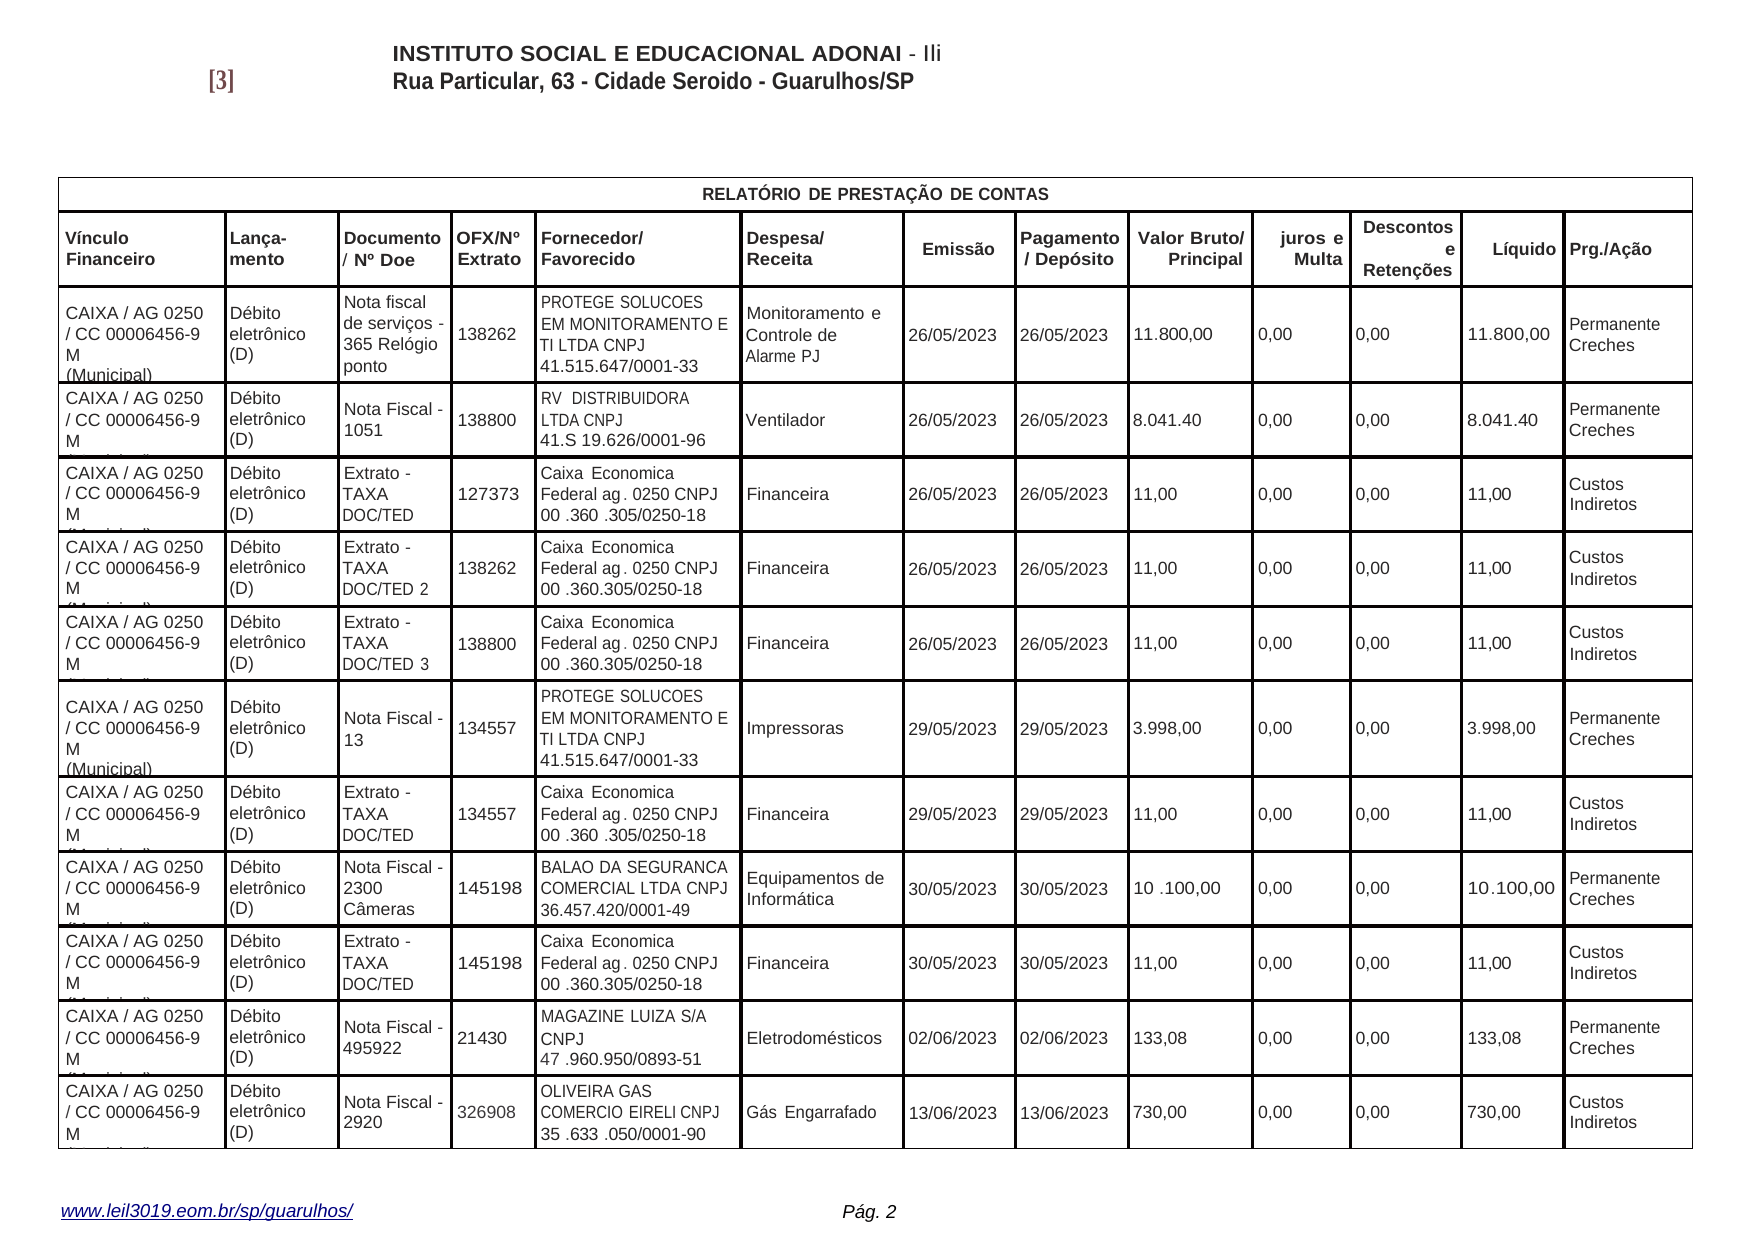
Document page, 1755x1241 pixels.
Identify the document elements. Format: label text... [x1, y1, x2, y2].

table_cell CAIXA / AG 0250 / CC 00006456-9 M (Municipal) [59, 1077, 224, 1148]
table_header RELATÓRIO DE PRESTAÇÃO DE CONTAS [59, 178, 1692, 210]
table_cell 11.800,00 [1463, 288, 1562, 381]
table_cell 3.998,00 [1130, 682, 1251, 775]
table_cell 145198 [453, 853, 534, 924]
table_cell 11,00 [1463, 778, 1562, 849]
table_cell 134557 [453, 682, 534, 775]
table_cell 0,00 [1352, 533, 1460, 604]
table_cell CAIXA / AG 0250 / CC 00006456-9 M (Municipal) [59, 459, 224, 530]
table_cell Extrato - TAXA DOC/TED [340, 928, 450, 999]
table_cell 0,00 [1254, 928, 1349, 999]
table_cell Financeira [743, 928, 902, 999]
table_cell 29/05/2023 [1017, 778, 1127, 849]
table_cell 26/05/2023 [1017, 533, 1127, 604]
table_cell PROTEGE SOLUCOES EM MONITORAMENTO E TI LTDA CNPJ 41.515.647/0001-33 [537, 288, 739, 381]
table_cell 11,00 [1130, 608, 1251, 679]
table_cell Nota Fiscal - 495922 [340, 1002, 450, 1073]
table_cell 0,00 [1352, 1002, 1460, 1073]
table_cell Documento / Nº Doe [340, 213, 450, 285]
table_cell 138800 [453, 608, 534, 679]
table_cell Valor Bruto/ Principal [1130, 213, 1251, 285]
table_cell 29/05/2023 [905, 682, 1014, 775]
table_cell Emissão [905, 213, 1014, 285]
table_cell CAIXA / AG 0250 / CC 00006456-9 M (Municipal) [59, 778, 224, 849]
table_cell 138262 [453, 288, 534, 381]
table_cell 326908 [453, 1077, 534, 1148]
table_cell 02/06/2023 [1017, 1002, 1127, 1073]
table_cell Equipamentos de Informática [743, 853, 902, 924]
table_cell 8.041.40 [1130, 384, 1251, 455]
table_cell OLIVEIRA GAS COMERCIO EIRELI CNPJ 35 .633 .050/0001-90 [537, 1077, 739, 1148]
table_cell 0,00 [1254, 459, 1349, 530]
table_cell Nota Fiscal - 13 [340, 682, 450, 775]
table_cell Caixa Economica Federal ag. 0250 CNPJ 00 .360.305/0250-18 [537, 608, 739, 679]
table_cell 0,00 [1352, 288, 1460, 381]
table_cell Monitoramento e Controle de Alarme PJ [743, 288, 902, 381]
table_cell 11,00 [1463, 533, 1562, 604]
table_cell 0,00 [1352, 778, 1460, 849]
table_cell Custos Indiretos [1566, 608, 1692, 679]
table_cell Custos Indiretos [1566, 1077, 1692, 1148]
table_cell Permanente Creches [1566, 384, 1692, 455]
table_cell 127373 [453, 459, 534, 530]
table_cell 26/05/2023 [1017, 384, 1127, 455]
table_cell 0,00 [1352, 928, 1460, 999]
table_cell CAIXA / AG 0250 / CC 00006456-9 M (Municipal) [59, 928, 224, 999]
table_cell Financeira [743, 778, 902, 849]
table_cell CAIXA / AG 0250 / CC 00006456-9 M (Municipal) [59, 853, 224, 924]
table_cell Nota Fiscal - 1051 [340, 384, 450, 455]
table_cell 30/05/2023 [905, 928, 1014, 999]
table_cell 730,00 [1130, 1077, 1251, 1148]
table_cell 26/05/2023 [1017, 608, 1127, 679]
table_cell 0,00 [1352, 608, 1460, 679]
table_cell 8.041.40 [1463, 384, 1562, 455]
table_cell Débito eletrônico (D) [227, 1002, 337, 1073]
table_cell Permanente Creches [1566, 288, 1692, 381]
table_cell Extrato - TAXA DOC/TED 2 [340, 533, 450, 604]
table_cell Débito eletrônico (D) [227, 608, 337, 679]
table_cell 26/05/2023 [1017, 288, 1127, 381]
table_cell 0,00 [1254, 682, 1349, 775]
table_cell 11.800,00 [1130, 288, 1251, 381]
table_cell 145198 [453, 928, 534, 999]
table_cell Débito eletrônico (D) [227, 459, 337, 530]
table_cell PROTEGE SOLUCOES EM MONITORAMENTO E TI LTDA CNPJ 41.515.647/0001-33 [537, 682, 739, 775]
table_cell Custos Indiretos [1566, 928, 1692, 999]
table_cell Permanente Creches [1566, 1002, 1692, 1073]
table_cell Extrato - TAXA DOC/TED 3 [340, 608, 450, 679]
table_cell Custos Indiretos [1566, 533, 1692, 604]
table_cell 26/05/2023 [905, 288, 1014, 381]
table_cell 138800 [453, 384, 534, 455]
table_cell 0,00 [1254, 1077, 1349, 1148]
table_cell 13/06/2023 [905, 1077, 1014, 1148]
table_cell Débito eletrônico (D) [227, 384, 337, 455]
table_cell CAIXA / AG 0250 / CC 00006456-9 M (Municipal) [59, 288, 224, 381]
table_cell Permanente Creches [1566, 682, 1692, 775]
table_cell CAIXA / AG 0250 / CC 00006456-9 M (Municipal) [59, 682, 224, 775]
table_cell Permanente Creches [1566, 853, 1692, 924]
table_cell 10.100,00 [1463, 853, 1562, 924]
table_cell Impressoras [743, 682, 902, 775]
table_cell Custos Indiretos [1566, 459, 1692, 530]
table_cell 10 .100,00 [1130, 853, 1251, 924]
table_cell Nota fiscal de serviços - 365 Relógio ponto [340, 288, 450, 381]
table_cell Vínculo Financeiro [59, 213, 224, 285]
table_cell 0,00 [1254, 288, 1349, 381]
table_cell RV DISTRIBUIDORA LTDA CNPJ 41.S 19.626/0001-96 [537, 384, 739, 455]
table_cell CAIXA / AG 0250 / CC 00006456-9 M (Municipal) [59, 1002, 224, 1073]
table_cell Caixa Economica Federal ag. 0250 CNPJ 00 .360.305/0250-18 [537, 533, 739, 604]
table_cell MAGAZINE LUIZA S/A CNPJ 47 .960.950/0893-51 [537, 1002, 739, 1073]
table_cell Débito eletrônico (D) [227, 928, 337, 999]
table_cell 0,00 [1352, 682, 1460, 775]
table_cell CAIXA / AG 0250 / CC 00006456-9 M (Municipal) [59, 608, 224, 679]
table_cell juros e Multa [1254, 213, 1349, 285]
table_cell Eletrodomésticos [743, 1002, 902, 1073]
table_cell CAIXA / AG 0250 / CC 00006456-9 M (Municipal) [59, 533, 224, 604]
table_cell Custos Indiretos [1566, 778, 1692, 849]
table_cell 0,00 [1254, 533, 1349, 604]
table_cell 133,08 [1463, 1002, 1562, 1073]
table_cell 30/05/2023 [905, 853, 1014, 924]
table_cell 0,00 [1254, 1002, 1349, 1073]
table_cell 138262 [453, 533, 534, 604]
table_cell Débito eletrônico (D) [227, 682, 337, 775]
table_cell 11,00 [1463, 928, 1562, 999]
table_cell Fornecedor/ Favorecido [537, 213, 739, 285]
table_cell Pagamento / Depósito [1017, 213, 1127, 285]
table_cell 0,00 [1254, 853, 1349, 924]
table_cell Débito eletrônico (D) [227, 778, 337, 849]
table_cell 26/05/2023 [905, 608, 1014, 679]
table_cell Extrato - TAXA DOC/TED [340, 778, 450, 849]
table_cell 30/05/2023 [1017, 853, 1127, 924]
table_cell Ventilador [743, 384, 902, 455]
table_cell 0,00 [1352, 384, 1460, 455]
table_cell 02/06/2023 [905, 1002, 1014, 1073]
table_cell Prg./Ação [1566, 213, 1692, 285]
table_cell 21430 [453, 1002, 534, 1073]
table_cell 29/05/2023 [905, 778, 1014, 849]
table_cell 133,08 [1130, 1002, 1251, 1073]
table_cell 29/05/2023 [1017, 682, 1127, 775]
table_cell Gás Engarrafado [743, 1077, 902, 1148]
table_cell Débito eletrônico (D) [227, 533, 337, 604]
table_cell 730,00 [1463, 1077, 1562, 1148]
table_cell 30/05/2023 [1017, 928, 1127, 999]
table_cell 0,00 [1254, 384, 1349, 455]
table_cell 26/05/2023 [905, 459, 1014, 530]
table_cell 134557 [453, 778, 534, 849]
table_cell Financeira [743, 459, 902, 530]
table_cell Financeira [743, 608, 902, 679]
table_cell Despesa/ Receita [743, 213, 902, 285]
table_cell CAIXA / AG 0250 / CC 00006456-9 M (Municipal) [59, 384, 224, 455]
table_cell OFX/Nº Extrato [453, 213, 534, 285]
table_cell 26/05/2023 [1017, 459, 1127, 530]
table_cell Caixa Economica Federal ag. 0250 CNPJ 00 .360.305/0250-18 [537, 928, 739, 999]
table_cell 11,00 [1463, 608, 1562, 679]
table_cell Descontos e Retenções [1352, 213, 1460, 285]
table_cell 0,00 [1352, 459, 1460, 530]
table_cell 11,00 [1130, 778, 1251, 849]
table_cell Caixa Economica Federal ag. 0250 CNPJ 00 .360 .305/0250-18 [537, 459, 739, 530]
table_cell Nota Fiscal - 2920 [340, 1077, 450, 1148]
table_cell Financeira [743, 533, 902, 604]
table_cell Nota Fiscal - 2300 Câmeras [340, 853, 450, 924]
table_cell 0,00 [1352, 853, 1460, 924]
table_cell 11,00 [1463, 459, 1562, 530]
table_cell 3.998,00 [1463, 682, 1562, 775]
table_cell 13/06/2023 [1017, 1077, 1127, 1148]
table_cell 0,00 [1254, 778, 1349, 849]
table_cell Lança- mento [227, 213, 337, 285]
table_cell Caixa Economica Federal ag. 0250 CNPJ 00 .360 .305/0250-18 [537, 778, 739, 849]
table_cell BALAO DA SEGURANCA COMERCIAL LTDA CNPJ 36.457.420/0001-49 [537, 853, 739, 924]
table_cell 0,00 [1352, 1077, 1460, 1148]
table_cell Débito eletrônico (D) [227, 288, 337, 381]
table_cell Líquido [1463, 213, 1562, 285]
table_cell 11,00 [1130, 459, 1251, 530]
table_cell 26/05/2023 [905, 384, 1014, 455]
table_cell 11,00 [1130, 533, 1251, 604]
table_cell Extrato - TAXA DOC/TED [340, 459, 450, 530]
table_cell Débito eletrônico (D) [227, 853, 337, 924]
table_cell 11,00 [1130, 928, 1251, 999]
table_cell Débito eletrônico (D) [227, 1077, 337, 1148]
table_cell 0,00 [1254, 608, 1349, 679]
table_cell 26/05/2023 [905, 533, 1014, 604]
